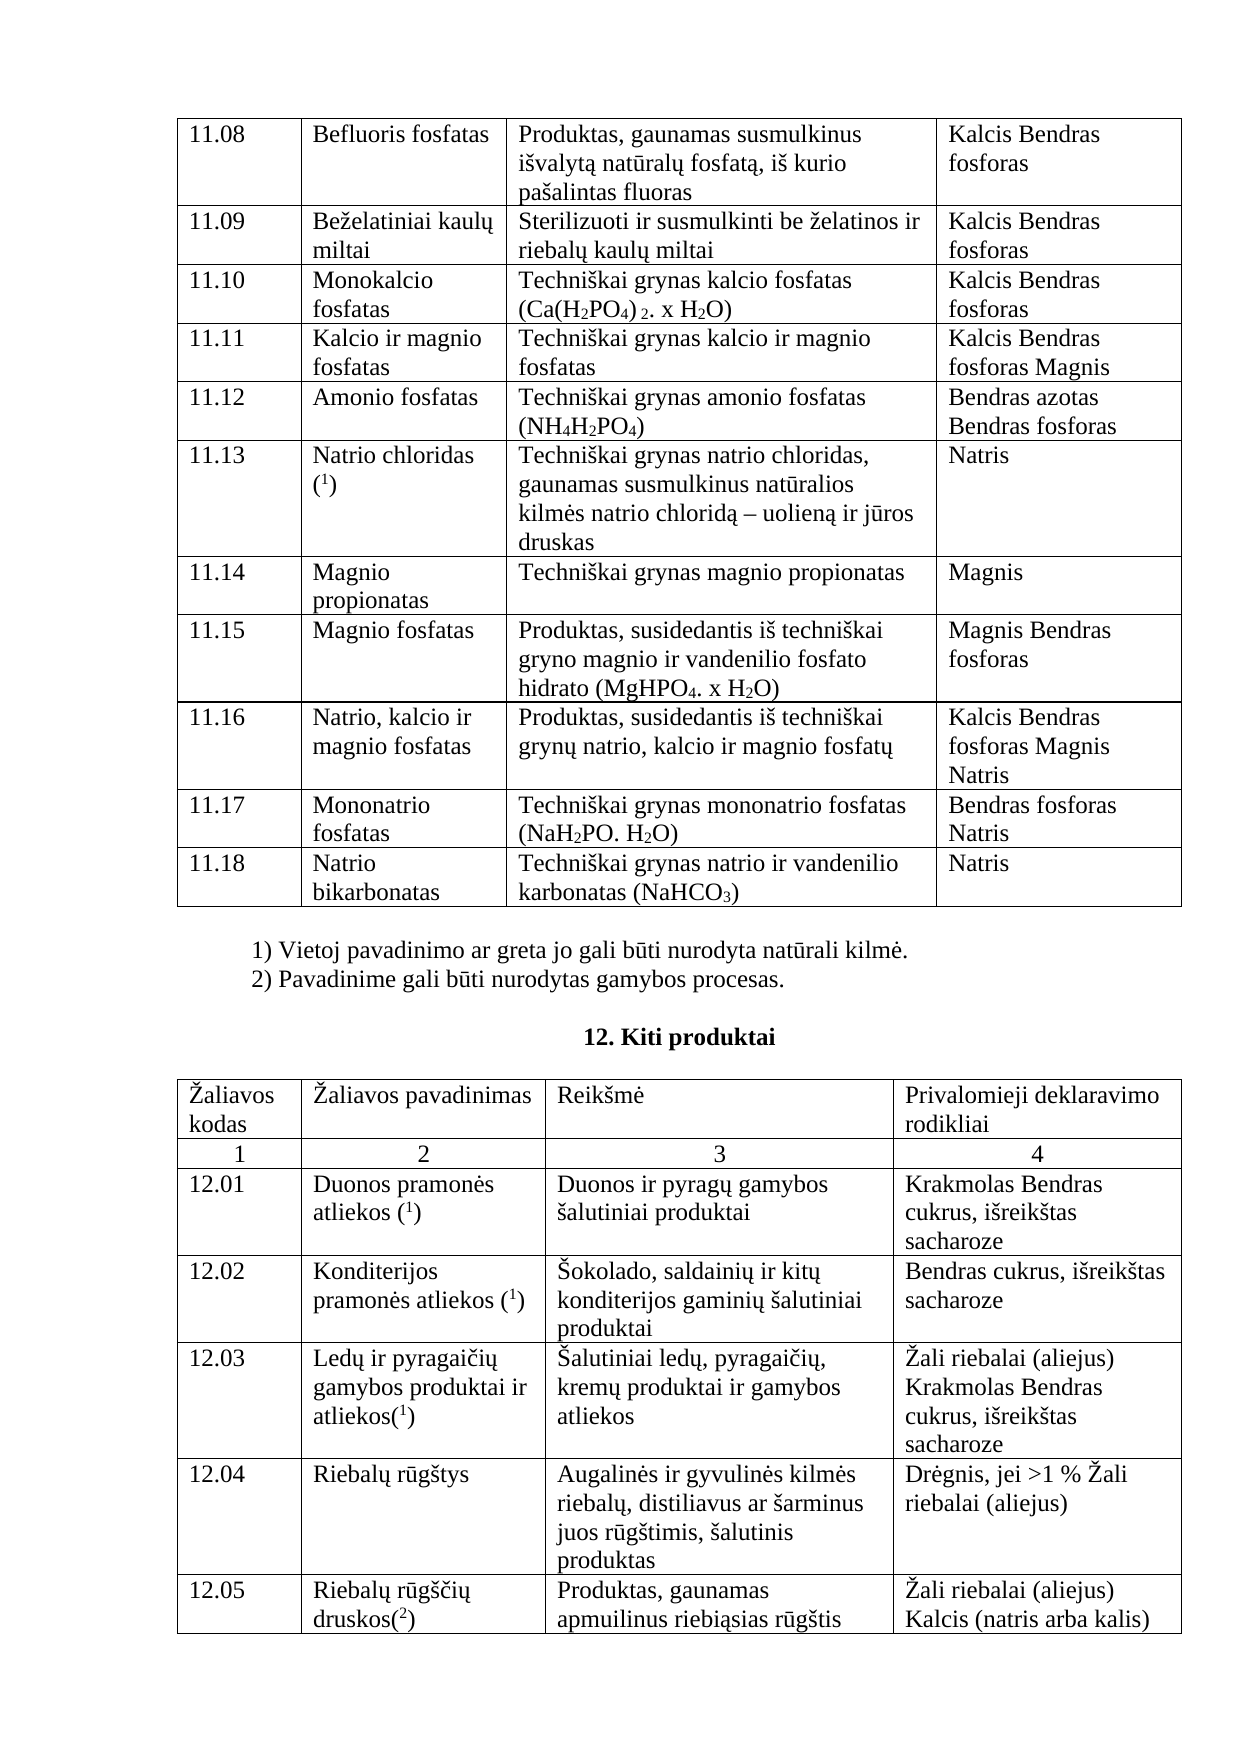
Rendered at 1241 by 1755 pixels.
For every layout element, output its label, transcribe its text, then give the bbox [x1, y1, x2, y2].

table_cell 1 [178, 1139, 301, 1168]
table_cell Drėgnis, jei >1 % Žali riebalai (aliejus) [894, 1459, 1181, 1574]
table_cell 11.14 [178, 557, 301, 614]
table_cell Natrio, kalcio ir magnio fosfatas [302, 703, 506, 789]
table_cell 11.11 [178, 324, 301, 381]
table_cell Amonio fosfatas [302, 382, 506, 439]
table_cell 2 [302, 1139, 545, 1168]
table_header Privalomieji deklaravimo rodikliai [894, 1080, 1181, 1138]
table_cell Žali riebalai (aliejus) Krakmolas Bendras cukrus, išreikštas sacharoze [894, 1343, 1181, 1458]
table_cell Bendras fosforas Natris [937, 790, 1181, 847]
table_cell Konditerijos pramonės atliekos (1) [302, 1256, 545, 1342]
table_cell 11.15 [178, 615, 301, 701]
table_cell 11.09 [178, 206, 301, 264]
table_cell 11.17 [178, 790, 301, 847]
table_cell Krakmolas Bendras cukrus, išreikštas sacharoze [894, 1169, 1181, 1255]
table_cell Kalcis Bendras fosforas [937, 119, 1181, 205]
table_cell Duonos ir pyragų gamybos šalutiniai produktai [546, 1169, 893, 1255]
table_cell Techniškai grynas magnio propionatas [507, 557, 936, 614]
table_cell 12.01 [178, 1169, 301, 1255]
table_cell Kalcis Bendras fosforas Magnis Natris [937, 703, 1181, 789]
table_cell Natrio chloridas (1) [302, 441, 506, 556]
text 12. Kiti produktai [177, 1022, 1181, 1051]
table_cell Kalcio ir magnio fosfatas [302, 324, 506, 381]
table_cell Riebalų rūgščių druskos(2) [302, 1575, 545, 1633]
table_cell Duonos pramonės atliekos (1) [302, 1169, 545, 1255]
table_cell 3 [546, 1139, 893, 1168]
table_cell Augalinės ir gyvulinės kilmės riebalų, distiliavus ar šarminus juos rūgštimis, šalutinis produktas [546, 1459, 893, 1574]
table_cell Produktas, susidedantis iš techniškai gryno magnio ir vandenilio fosfato hidrato (MgHPO4. x H2O) [507, 615, 936, 701]
table_cell Magnis [937, 557, 1181, 614]
table_cell Žali riebalai (aliejus) Kalcis (natris arba kalis) [894, 1575, 1181, 1633]
table_cell Produktas, gaunamas apmuilinus riebiąsias rūgštis [546, 1575, 893, 1633]
table_header Žaliavos kodas [178, 1080, 301, 1138]
table_cell 11.10 [178, 265, 301, 322]
table_cell Beželatiniai kaulų miltai [302, 206, 506, 264]
table_cell Kalcis Bendras fosforas [937, 265, 1181, 322]
table_cell Natris [937, 848, 1181, 906]
table_cell Šokolado, saldainių ir kitų konditerijos gaminių šalutiniai produktai [546, 1256, 893, 1342]
table_cell 4 [894, 1139, 1181, 1168]
table_cell Magnio fosfatas [302, 615, 506, 701]
text 2) Pavadinime gali būti nurodytas gamybos procesas. [177, 964, 1181, 993]
table_cell Produktas, susidedantis iš techniškai grynų natrio, kalcio ir magnio fosfatų [507, 703, 936, 789]
table_cell Techniškai grynas kalcio fosfatas (Ca(H2PO4) 2. x H2O) [507, 265, 936, 322]
table_cell Kalcis Bendras fosforas [937, 206, 1181, 264]
table_cell 12.02 [178, 1256, 301, 1342]
table_cell 12.04 [178, 1459, 301, 1574]
table_cell Techniškai grynas natrio chloridas, gaunamas susmulkinus natūralios kilmės natrio chloridą – uolieną ir jūros druskas [507, 441, 936, 556]
table_cell Riebalų rūgštys [302, 1459, 545, 1574]
text 1) Vietoj pavadinimo ar greta jo gali būti nurodyta natūrali kilmė. [177, 936, 1181, 964]
table_cell Techniškai grynas amonio fosfatas (NH4H2PO4) [507, 382, 936, 439]
table_header Žaliavos pavadinimas [302, 1080, 545, 1138]
table_cell Bendras azotas Bendras fosforas [937, 382, 1181, 439]
table_cell Monokalcio fosfatas [302, 265, 506, 322]
table_cell Techniškai grynas natrio ir vandenilio karbonatas (NaHCO3) [507, 848, 936, 906]
table_cell Magnis Bendras fosforas [937, 615, 1181, 701]
table_cell Natris [937, 441, 1181, 556]
table_cell Befluoris fosfatas [302, 119, 506, 205]
table_cell 11.18 [178, 848, 301, 906]
table_cell Šalutiniai ledų, pyragaičių, kremų produktai ir gamybos atliekos [546, 1343, 893, 1458]
table_cell Produktas, gaunamas susmulkinus išvalytą natūralų fosfatą, iš kurio pašalintas fluoras [507, 119, 936, 205]
table_cell 12.05 [178, 1575, 301, 1633]
table_cell 11.16 [178, 703, 301, 789]
table_cell Mononatrio fosfatas [302, 790, 506, 847]
table_cell Techniškai grynas kalcio ir magnio fosfatas [507, 324, 936, 381]
table_cell 11.08 [178, 119, 301, 205]
table_cell Natrio bikarbonatas [302, 848, 506, 906]
table_cell 12.03 [178, 1343, 301, 1458]
table_header Reikšmė [546, 1080, 893, 1138]
table_cell 11.13 [178, 441, 301, 556]
table_cell Magnio propionatas [302, 557, 506, 614]
table_cell Bendras cukrus, išreikštas sacharoze [894, 1256, 1181, 1342]
table_cell Ledų ir pyragaičių gamybos produktai ir atliekos(1) [302, 1343, 545, 1458]
table_cell Kalcis Bendras fosforas Magnis [937, 324, 1181, 381]
table_cell 11.12 [178, 382, 301, 439]
table_cell Techniškai grynas mononatrio fosfatas (NaH2PO. H2O) [507, 790, 936, 847]
table_cell Sterilizuoti ir susmulkinti be želatinos ir riebalų kaulų miltai [507, 206, 936, 264]
